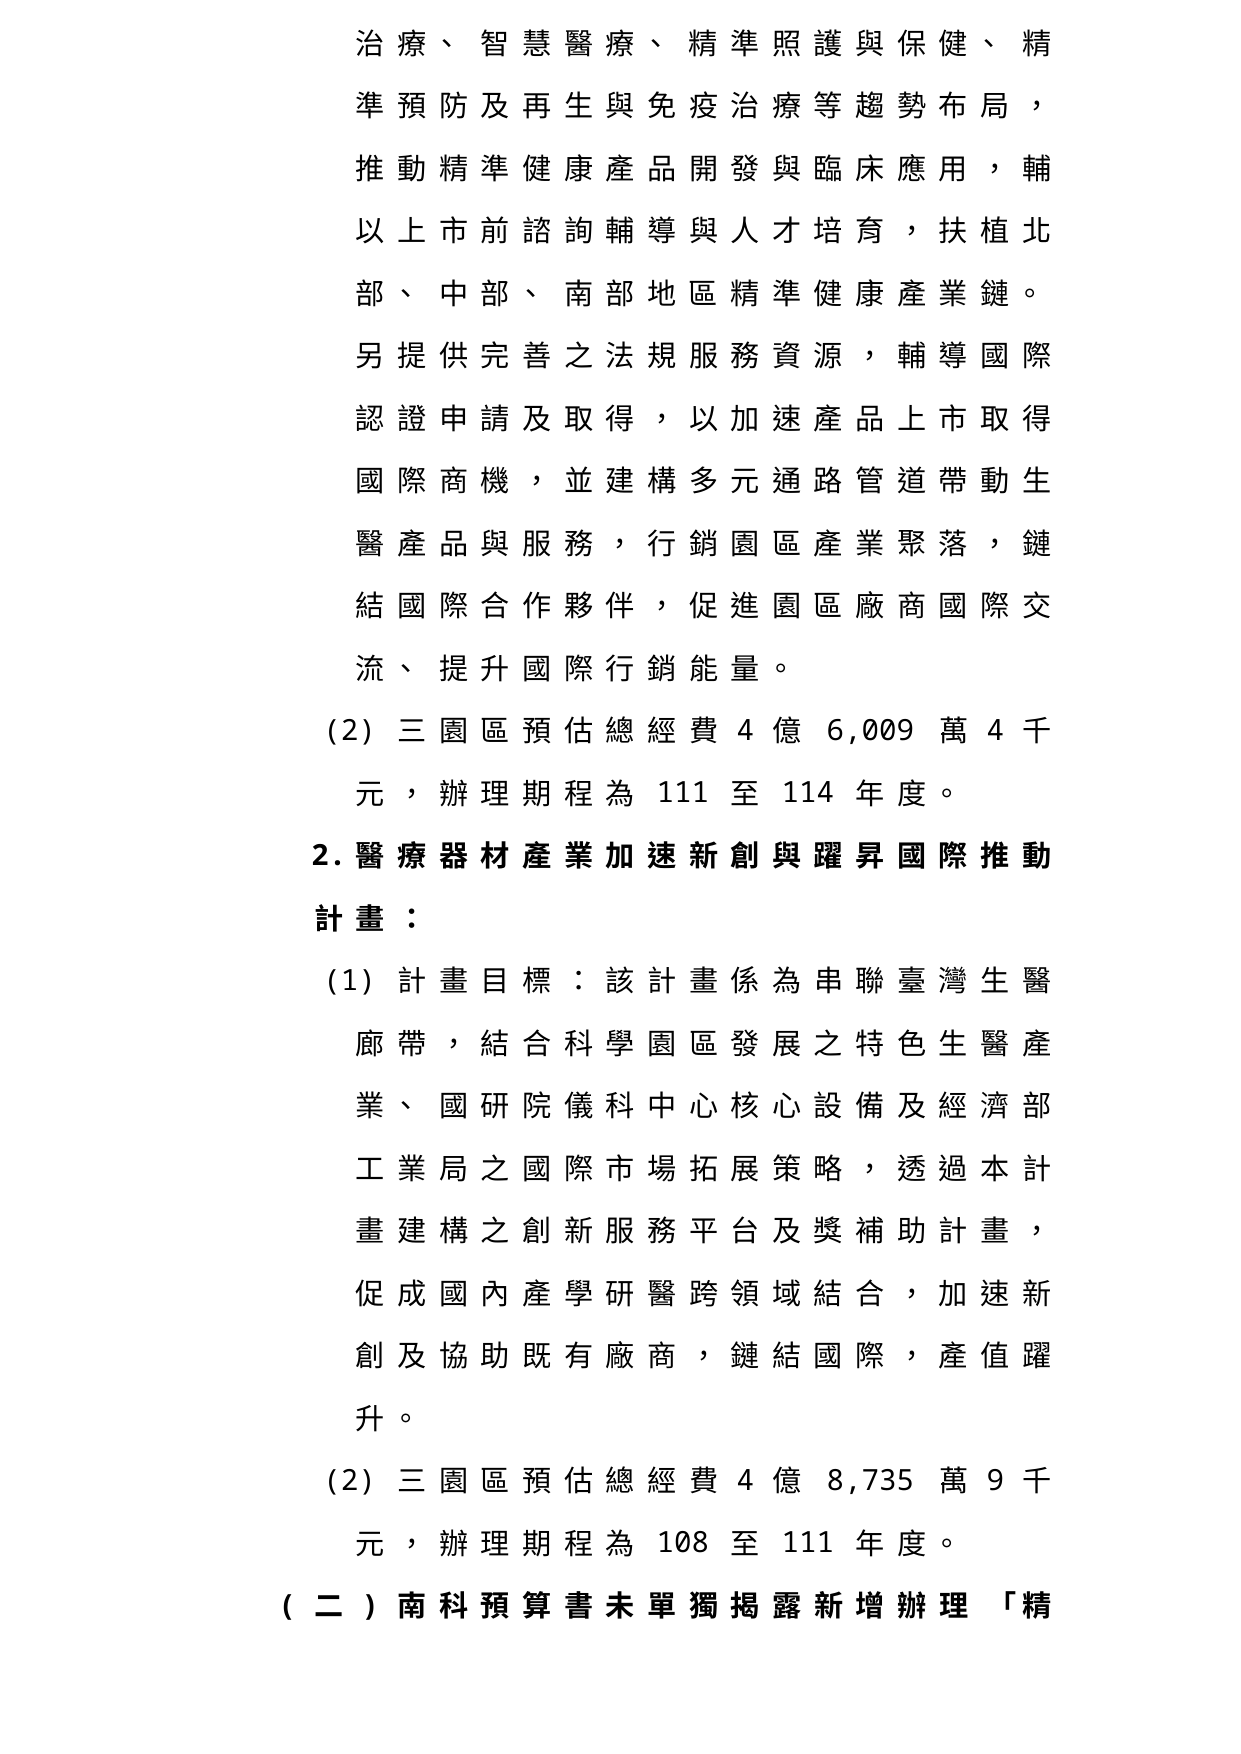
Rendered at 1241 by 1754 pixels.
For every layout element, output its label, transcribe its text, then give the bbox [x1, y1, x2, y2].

text (2)三園區預估總經費4億8,735萬9千元，辦理期程為108至111年度。 [301, 1437, 1058, 1562]
text 治療、智慧醫療、精準照護與保健、精準預防及再生與免疫治療等趨勢布局，推動精準健康產品開發與臨床應用，輔以上市前諮詢輔導與人才培育，扶植北部、中部、南部地區精準健康產業鏈。另提供完善之法規服務資源，輔導國際認證申請及取得，以加速產品上市取得國際商機，並建構多元通路管道帶動生醫產品與服務，行銷園區產業聚落，鏈結國際合作夥伴，促進園區廠商國際交流、提升國際行銷能量。 [301, 0, 1058, 687]
text 2.醫療器材產業加速新創與躍昇國際推動計畫： [271, 812, 1058, 937]
text (1)計畫目標：該計畫係為串聯臺灣生醫廊帶，結合科學園區發展之特色生醫產業、國研院儀科中心核心設備及經濟部工業局之國際市場拓展策略，透過本計畫建構之創新服務平台及獎補助計畫，促成國內產學研醫跨領域結合，加速新創及協助既有廠商，鏈結國際，產值躍升。 [301, 937, 1058, 1437]
text (二)南科預算書未單獨揭露新增辦理「精 [242, 1562, 1058, 1625]
text (2)三園區預估總經費4億6,009萬4千元，辦理期程為111至114年度。 [301, 687, 1058, 812]
